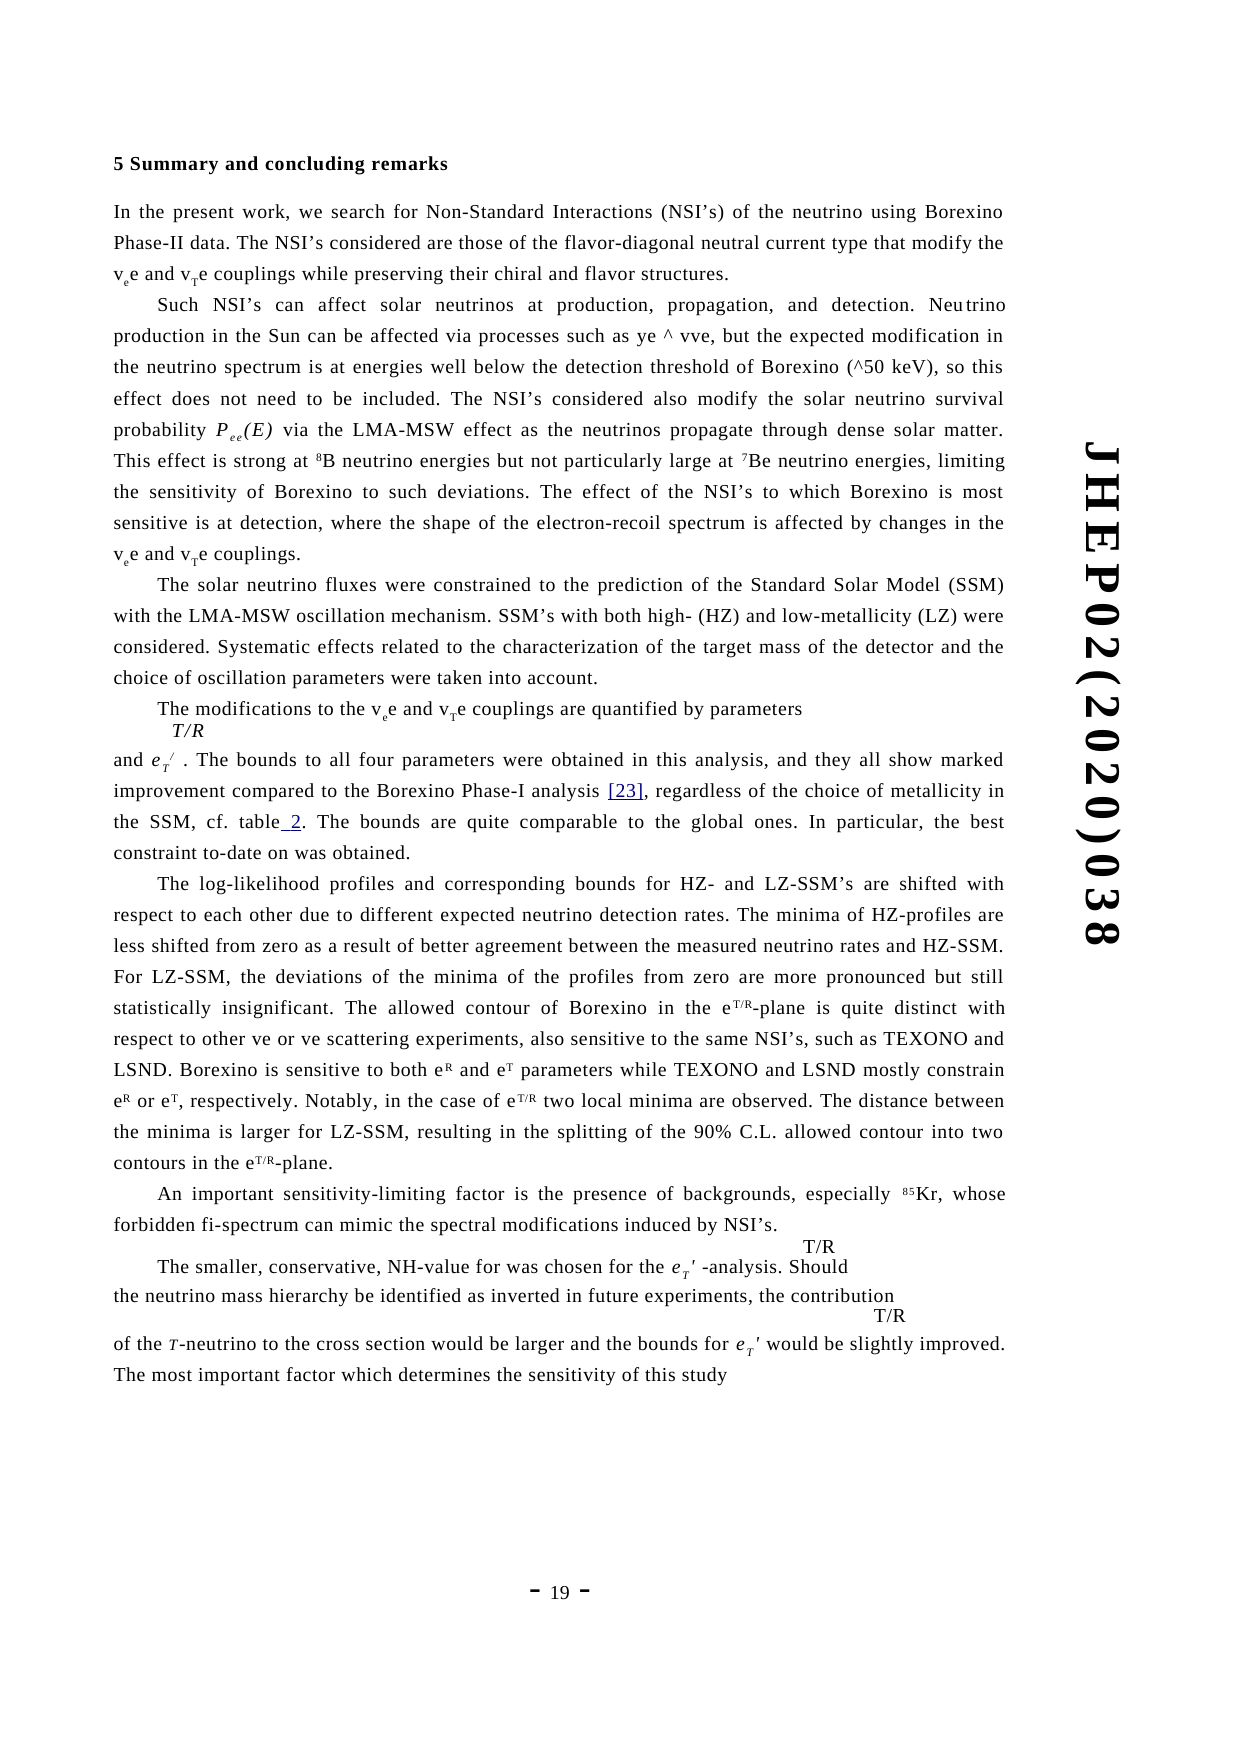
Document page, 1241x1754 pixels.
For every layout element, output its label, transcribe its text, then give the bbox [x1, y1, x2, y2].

text - 19 - [529, 1571, 593, 1606]
text T/R [803, 1238, 1008, 1258]
text and eT/ . The bounds to all four parameters were obtained in this analysis, and they all show marked improvement compared to the Borexino Phase-I analysis [23], regardless of the choice of metallicity in the SSM, cf. table 2. The bounds are quite comparable to the global ones. In particular, the best constraint to-date on was obtained. [113, 741, 1006, 866]
text In the present work, we search for Non-Standard Interactions (NSI’s) of the neutrino using Borexino Phase-II data. The NSI’s considered are those of the flavor-diagonal neutral current type that modify the vee and vTe couplings while preserving their chiral and flavor structures. [113, 194, 1006, 287]
text The modifications to the vee and vTe couplings are quantified by parameters [113, 691, 1008, 722]
text T/R [172, 722, 1008, 741]
text The log-likelihood profiles and corresponding bounds for HZ- and LZ-SSM’s are shifted with respect to each other due to different expected neutrino detection rates. The minima of HZ-profiles are less shifted from zero as a result of better agreement between the measured neutrino rates and HZ-SSM. For LZ-SSM, the deviations of the minima of the profiles from zero are more pronounced but still statistically insignificant. The allowed contour of Borexino in the eT/R-plane is quite distinct with respect to other ve or ve scattering experiments, also sensitive to the same NSI’s, such as TEXONO and LSND. Borexino is sensitive to both eR and eT parameters while TEXONO and LSND mostly constrain eR or eT, respectively. Notably, in the case of eT/R two local minima are observed. The distance between the minima is larger for LZ-SSM, resulting in the splitting of the 90% C.L. allowed contour into two contours in the eT/R-plane. [113, 866, 1006, 1176]
text An important sensitivity-limiting factor is the presence of backgrounds, especially 85Kr, whose forbidden fi-spectrum can mimic the spectral modifications induced by NSI’s. [113, 1176, 1006, 1238]
text JHEP02(2020)038 [1079, 440, 1129, 998]
text of the t-neutrino to the cross section would be larger and the bounds for eT' would be slightly improved. The most important factor which determines the sensitivity of this study [113, 1326, 1006, 1388]
subtitle 5 Summary and concluding remarks [113, 154, 1008, 174]
text the neutrino mass hierarchy be identified as inverted in future experiments, the contribution [113, 1286, 1008, 1306]
text The smaller, conservative, NH-value for was chosen for the eT' -analysis. Should [113, 1258, 1008, 1278]
text Such NSI’s can affect solar neutrinos at production, propagation, and detection. Neu­trino production in the Sun can be affected via processes such as ye ^ vve, but the expected modification in the neutrino spectrum is at energies well below the detection threshold of Borexino (^50 keV), so this effect does not need to be included. The NSI’s considered also modify the solar neutrino survival probability Pee(E) via the LMA-MSW effect as the neutrinos propagate through dense solar matter. This effect is strong at 8B neutrino energies but not particularly large at 7Be neutrino energies, limiting the sensitivity of Borexino to such deviations. The effect of the NSI’s to which Borexino is most sensitive is at detection, where the shape of the electron-recoil spectrum is affected by changes in the vee and vTe couplings. [113, 287, 1006, 566]
text T/R [874, 1306, 1008, 1326]
text The solar neutrino fluxes were constrained to the prediction of the Standard Solar Model (SSM) with the LMA-MSW oscillation mechanism. SSM’s with both high- (HZ) and low-metallicity (LZ) were considered. Systematic effects related to the characterization of the target mass of the detector and the choice of oscillation parameters were taken into account. [113, 566, 1006, 691]
